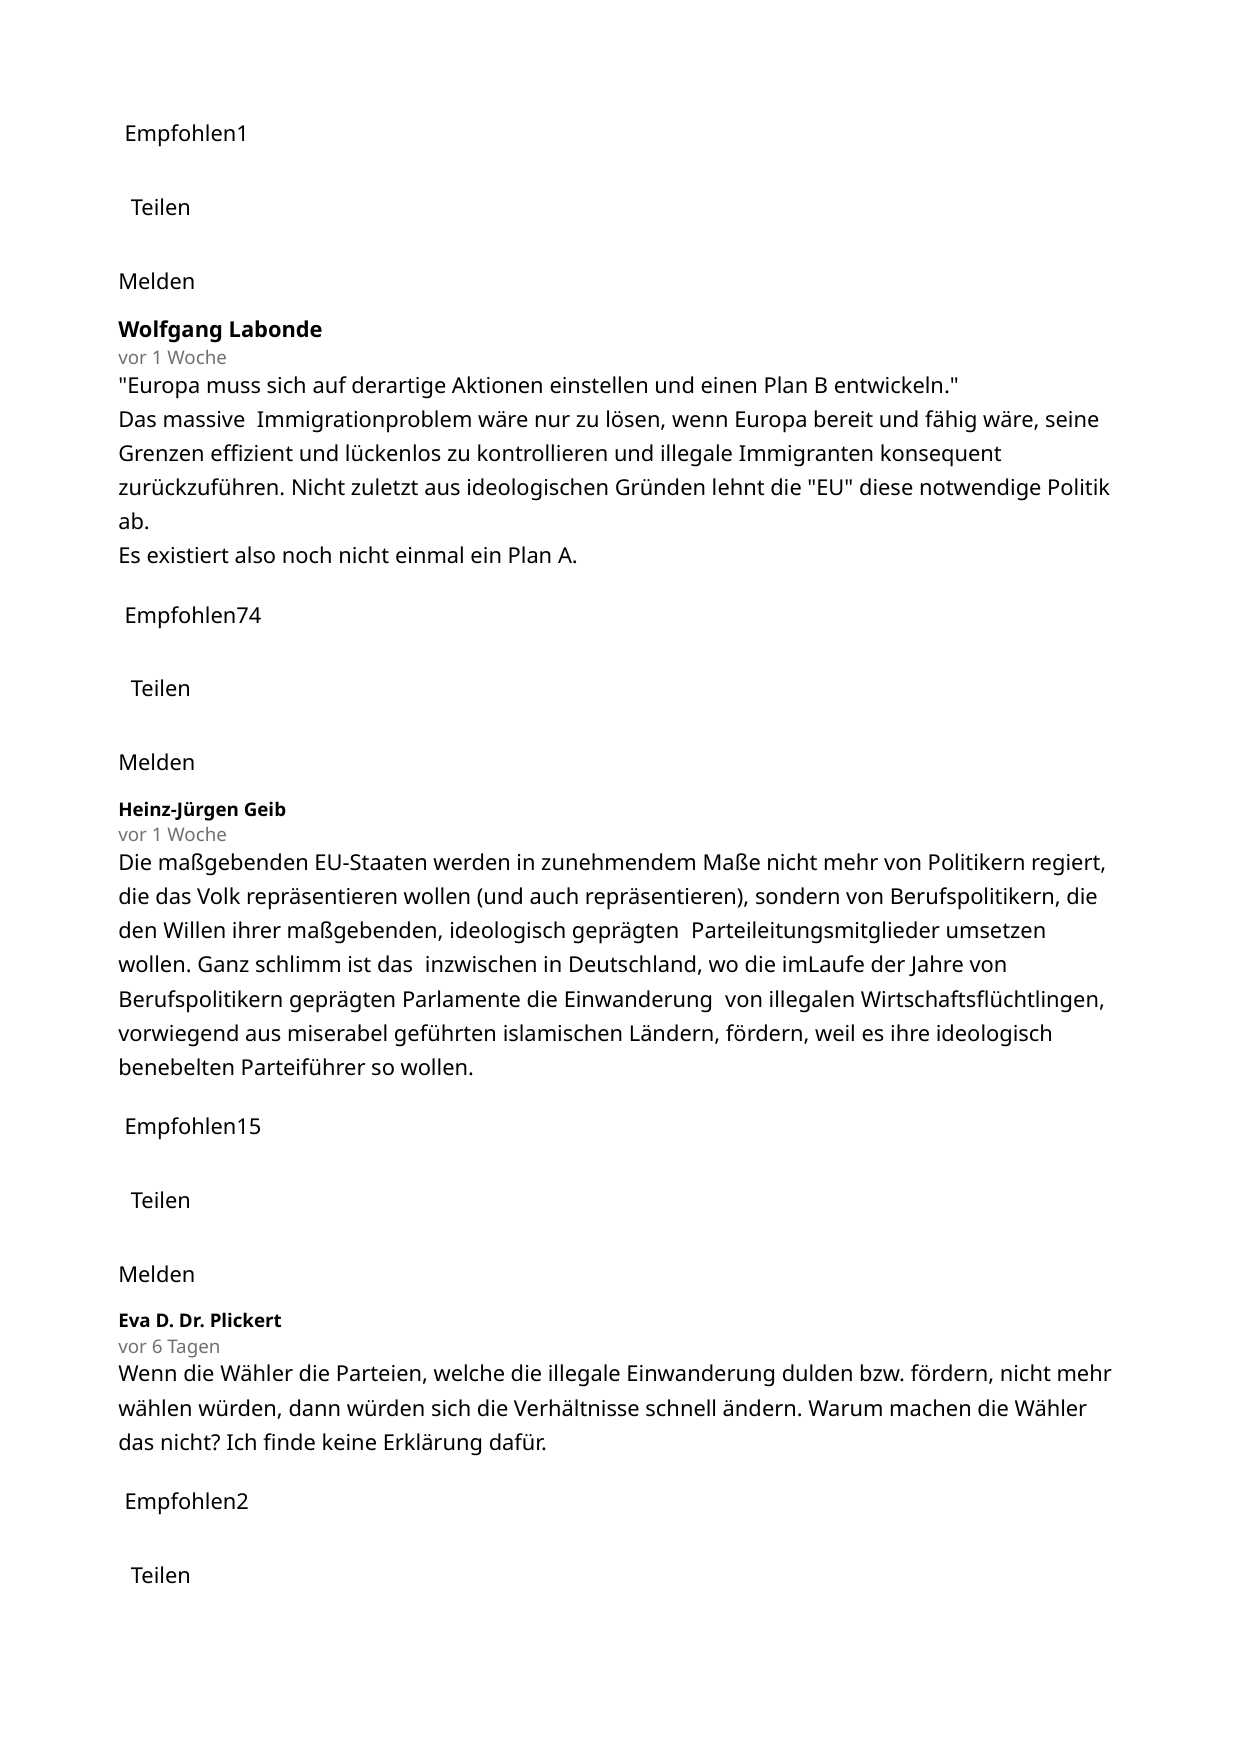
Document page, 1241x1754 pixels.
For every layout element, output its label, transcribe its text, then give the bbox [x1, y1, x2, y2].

text Empfohlen15 [124, 1111, 1122, 1141]
text vor 1 Woche [118, 344, 1122, 370]
text Teilen [131, 1185, 1122, 1215]
text Eva D. Dr. Plickert [118, 1307, 1109, 1333]
text Teilen [131, 1560, 1122, 1589]
text Teilen [131, 673, 1122, 703]
text Heinz-Jürgen Geib [118, 796, 1109, 821]
text "Europa muss sich auf derartige Aktionen einstellen und einen Plan B entwickeln." Das massive Immigrationproblem wäre nur zu lösen, wenn Europa bereit und fähig wäre, seine Grenzen effizient und lückenlos zu kontrollieren und illegale Immigranten konsequent zurückzuführen. Nicht zuletzt aus ideologischen Gründen lehnt die "EU" diese notwendige Politik ab. Es existiert also noch nicht einmal ein Plan A. [118, 370, 1122, 570]
text Die maßgebenden EU-Staaten werden in zunehmendem Maße nicht mehr von Politikern regiert, die das Volk repräsentieren wollen (und auch repräsentieren), sondern von Berufspolitikern, die den Willen ihrer maßgebenden, ideologisch geprägten Parteileitungsmitglieder umsetzen wollen. Ganz schlimm ist das inzwischen in Deutschland, wo die imLaufe der Jahre von Berufspolitikern geprägten Parlamente die Einwanderung von illegalen Wirtschaftsflüchtlingen, vorwiegend aus miserabel geführten islamischen Ländern, fördern, weil es ihre ideologisch benebelten Parteiführer so wollen. [118, 847, 1122, 1082]
text Teilen [131, 192, 1122, 222]
text vor 1 Woche [118, 821, 1122, 847]
text Empfohlen74 [124, 600, 1122, 629]
text vor 6 Tagen [118, 1333, 1122, 1358]
text Melden [118, 747, 1122, 777]
text Melden [118, 266, 1122, 295]
text Wolfgang Labonde [118, 314, 1109, 344]
text Empfohlen1 [124, 118, 1122, 148]
text Melden [118, 1259, 1122, 1288]
text Empfohlen2 [124, 1486, 1122, 1516]
text Wenn die Wähler die Parteien, welche die illegale Einwanderung dulden bzw. fördern, nicht mehr wählen würden, dann würden sich die Verhältnisse schnell ändern. Warum machen die Wähler das nicht? Ich finde keine Erklärung dafür. [118, 1358, 1122, 1457]
